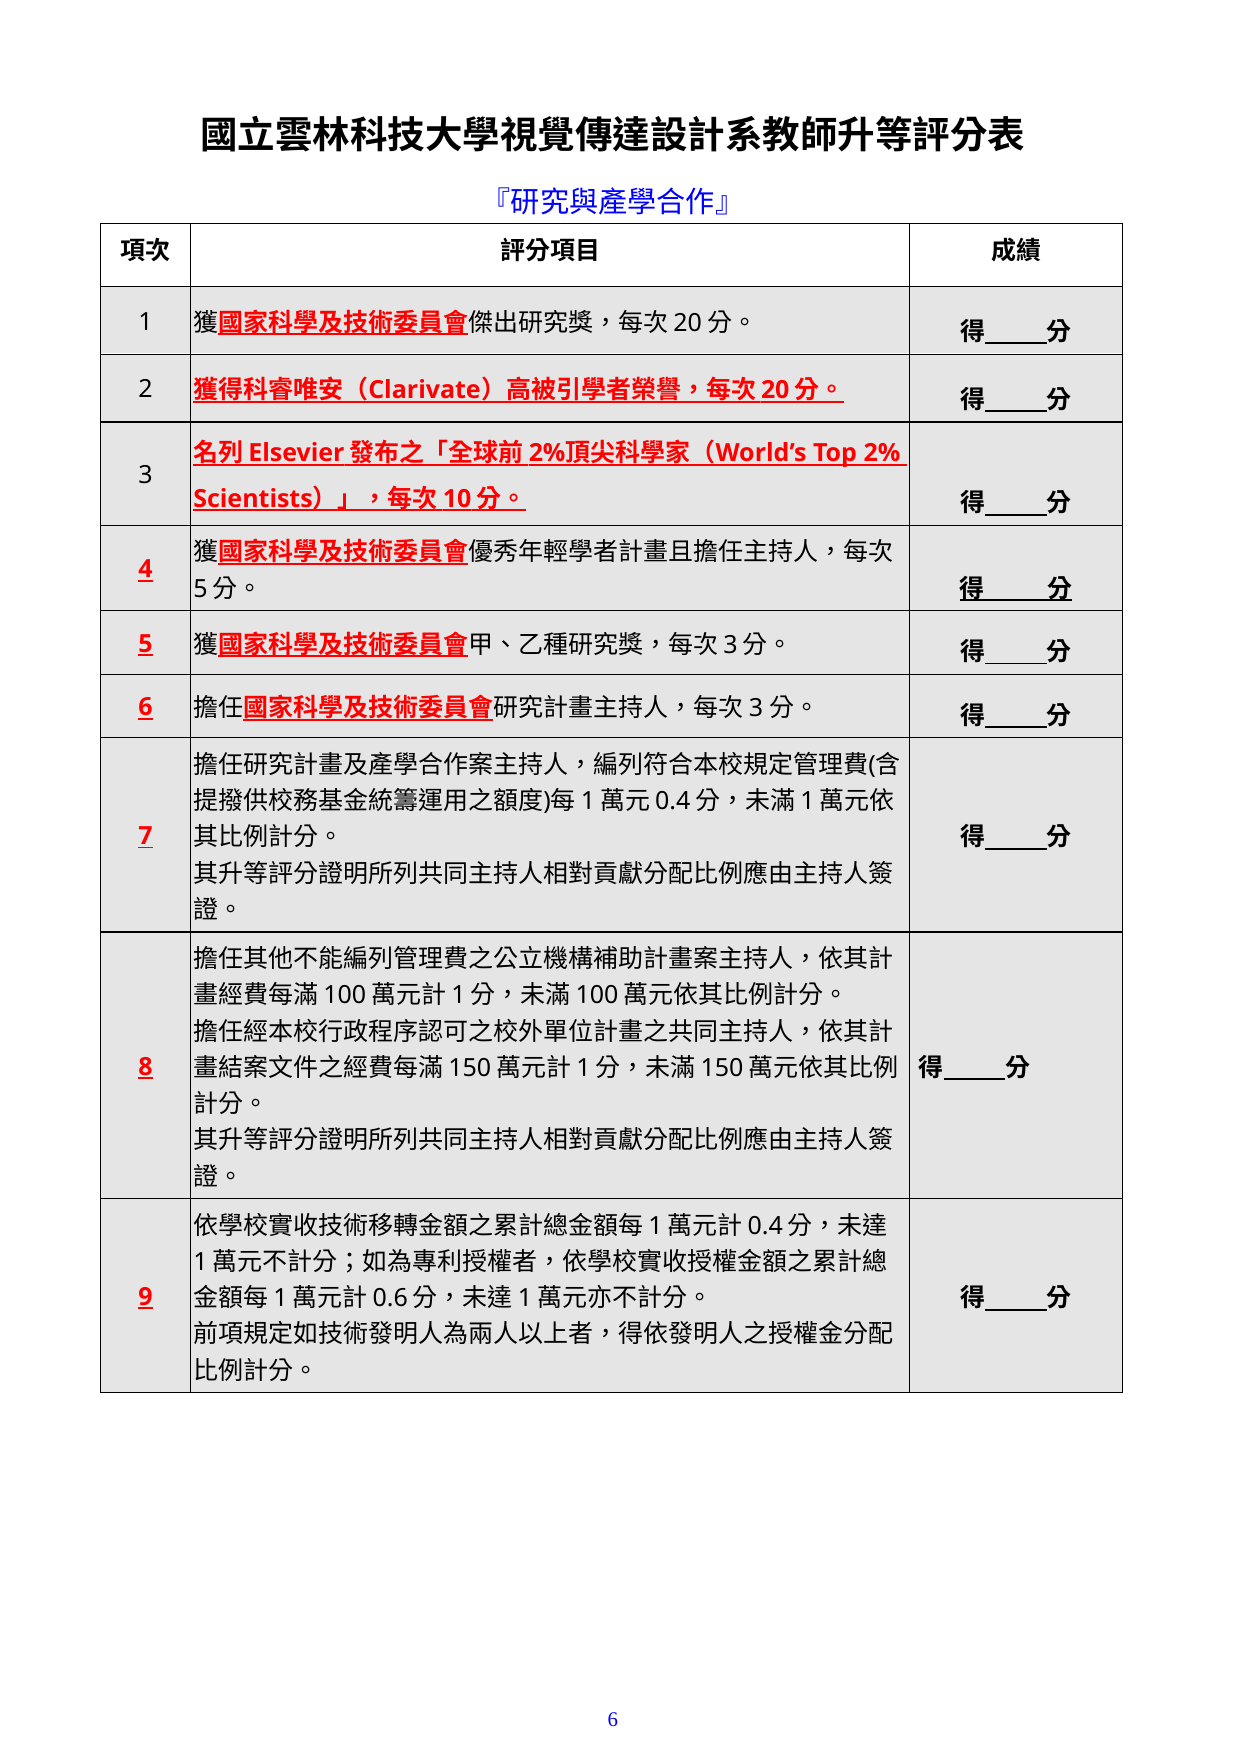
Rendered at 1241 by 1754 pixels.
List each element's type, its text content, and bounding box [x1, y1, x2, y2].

table_cell 得 分 [910, 287, 1122, 353]
table_cell 獲國家科學及技術委員會甲、乙種研究獎，每次3分。 [191, 611, 909, 674]
table_cell 擔任研究計畫及產學合作案主持人，編列符合本校規定管理費(含提撥供校務基金統籌運用之額度)每1萬元0.4分，未滿1萬元依其比例計分。 其升等評分證明所列共同主持人相對貢獻分配比例應由主持人簽證。 [191, 738, 909, 931]
text 國立雲林科技大學視覺傳達設計系教師升等評分表 [103, 87, 1122, 177]
table_header 項次 [101, 224, 190, 286]
table_cell 9 [101, 1199, 190, 1392]
text 『研究與產學合作』 [103, 177, 1122, 223]
table_cell 得 分 [910, 738, 1122, 931]
table_cell 獲國家科學及技術委員會傑出研究獎，每次20分。 [191, 287, 909, 353]
table_cell 依學校實收技術移轉金額之累計總金額每1萬元計0.4分，未達1萬元不計分；如為專利授權者，依學校實收授權金額之累計總金額每1萬元計0.6分，未達1萬元亦不計分。 前項規定如技術發明人為兩人以上者，得依發明人之授權金分配比例計分。 [191, 1199, 909, 1392]
table_cell 4 [101, 526, 190, 610]
table_header 成績 [910, 224, 1122, 286]
table_cell 得 分 [910, 611, 1122, 674]
table_cell 5 [101, 611, 190, 674]
table_cell 2 [101, 355, 190, 421]
table_cell 8 [101, 933, 190, 1198]
table_cell 得 分 [910, 355, 1122, 421]
table_cell 擔任其他不能編列管理費之公立機構補助計畫案主持人，依其計畫經費每滿100萬元計1分，未滿100萬元依其比例計分。 擔任經本校行政程序認可之校外單位計畫之共同主持人，依其計畫結案文件之經費每滿150萬元計1分，未滿150萬元依其比例計分。 其升等評分證明所列共同主持人相對貢獻分配比例應由主持人簽證。 [191, 933, 909, 1198]
table_cell 獲得科睿唯安（Clarivate）高被引學者榮譽，每次20分。 [191, 355, 909, 421]
table_cell 得 分 [910, 1199, 1122, 1392]
table_cell 得 分 [910, 675, 1122, 737]
table_cell 名列Elsevier發布之「全球前2%頂尖科學家（World’s Top 2% Scientists）」，每次10分。 [191, 423, 909, 525]
table_cell 1 [101, 287, 190, 353]
table_cell 擔任國家科學及技術委員會研究計畫主持人，每次 3 分。 [191, 675, 909, 737]
table_cell 得 分 [910, 933, 1122, 1198]
table_cell 6 [101, 675, 190, 737]
table_cell 獲國家科學及技術委員會優秀年輕學者計畫且擔任主持人，每次5分。 [191, 526, 909, 610]
table_cell 7 [101, 738, 190, 931]
table_cell 得 分 [910, 526, 1122, 610]
table_cell 得 分 [910, 423, 1122, 525]
table_header 評分項目 [191, 224, 909, 286]
table_cell 3 [101, 423, 190, 525]
